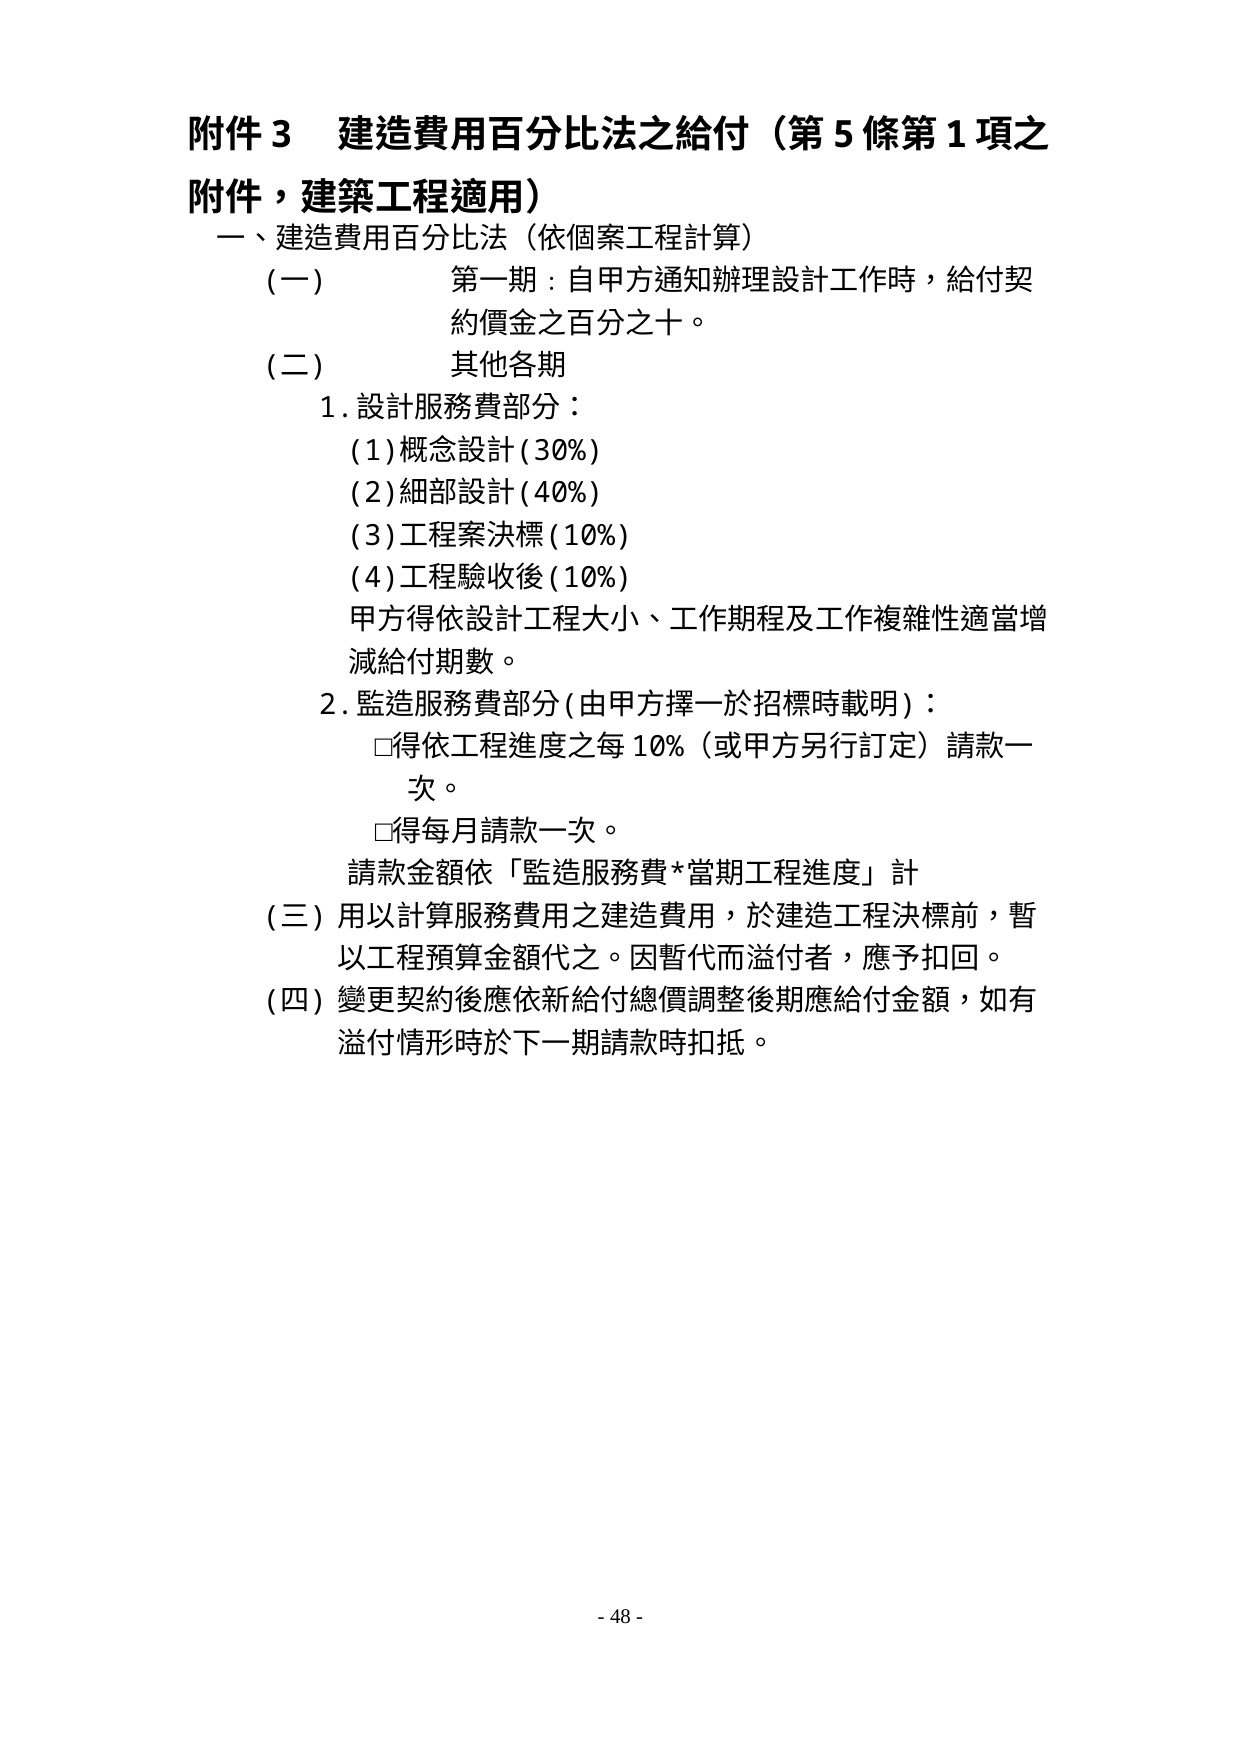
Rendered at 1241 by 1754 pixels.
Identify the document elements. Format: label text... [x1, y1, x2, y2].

text (3)工程案決標(10%) [288, 511, 1053, 553]
text □得每月請款一次。 [375, 807, 1053, 850]
text □得依工程進度之每10%（或甲方另行訂定）請款一次。 [374, 723, 1053, 807]
list 用以計算服務費用之建造費用，於建造工程決標前，暫以工程預算金額代之。因暫代而溢付者，應予扣回。 [262, 892, 1053, 977]
text 請款金額依「監造服務費*當期工程進度」計 [309, 850, 1053, 892]
list 變更契約後應依新給付總價調整後期應給付金額，如有溢付情形時於下一期請款時扣抵。 [262, 977, 1053, 1062]
text 甲方得依設計工程大小、工作期程及工作複雜性適當增減給付期數。 [348, 596, 1053, 680]
text (1)概念設計(30%) [288, 426, 1053, 469]
text (2)細部設計(40%) [288, 469, 1053, 511]
text (4)工程驗收後(10%) [288, 553, 1053, 596]
list 其他各期 [262, 341, 1053, 384]
list 監造服務費部分(由甲方擇一於招標時載明)： [319, 680, 1053, 723]
text 附件3 建造費用百分比法之給付（第5條第1項之附件，建築工程適用） [187, 89, 1053, 214]
list 設計服務費部分： [319, 384, 1053, 426]
list 第一期﹕自甲方通知辦理設計工作時，給付契約價金之百分之十。 [262, 257, 1053, 341]
text 一、建造費用百分比法（依個案工程計算） [187, 214, 1053, 257]
